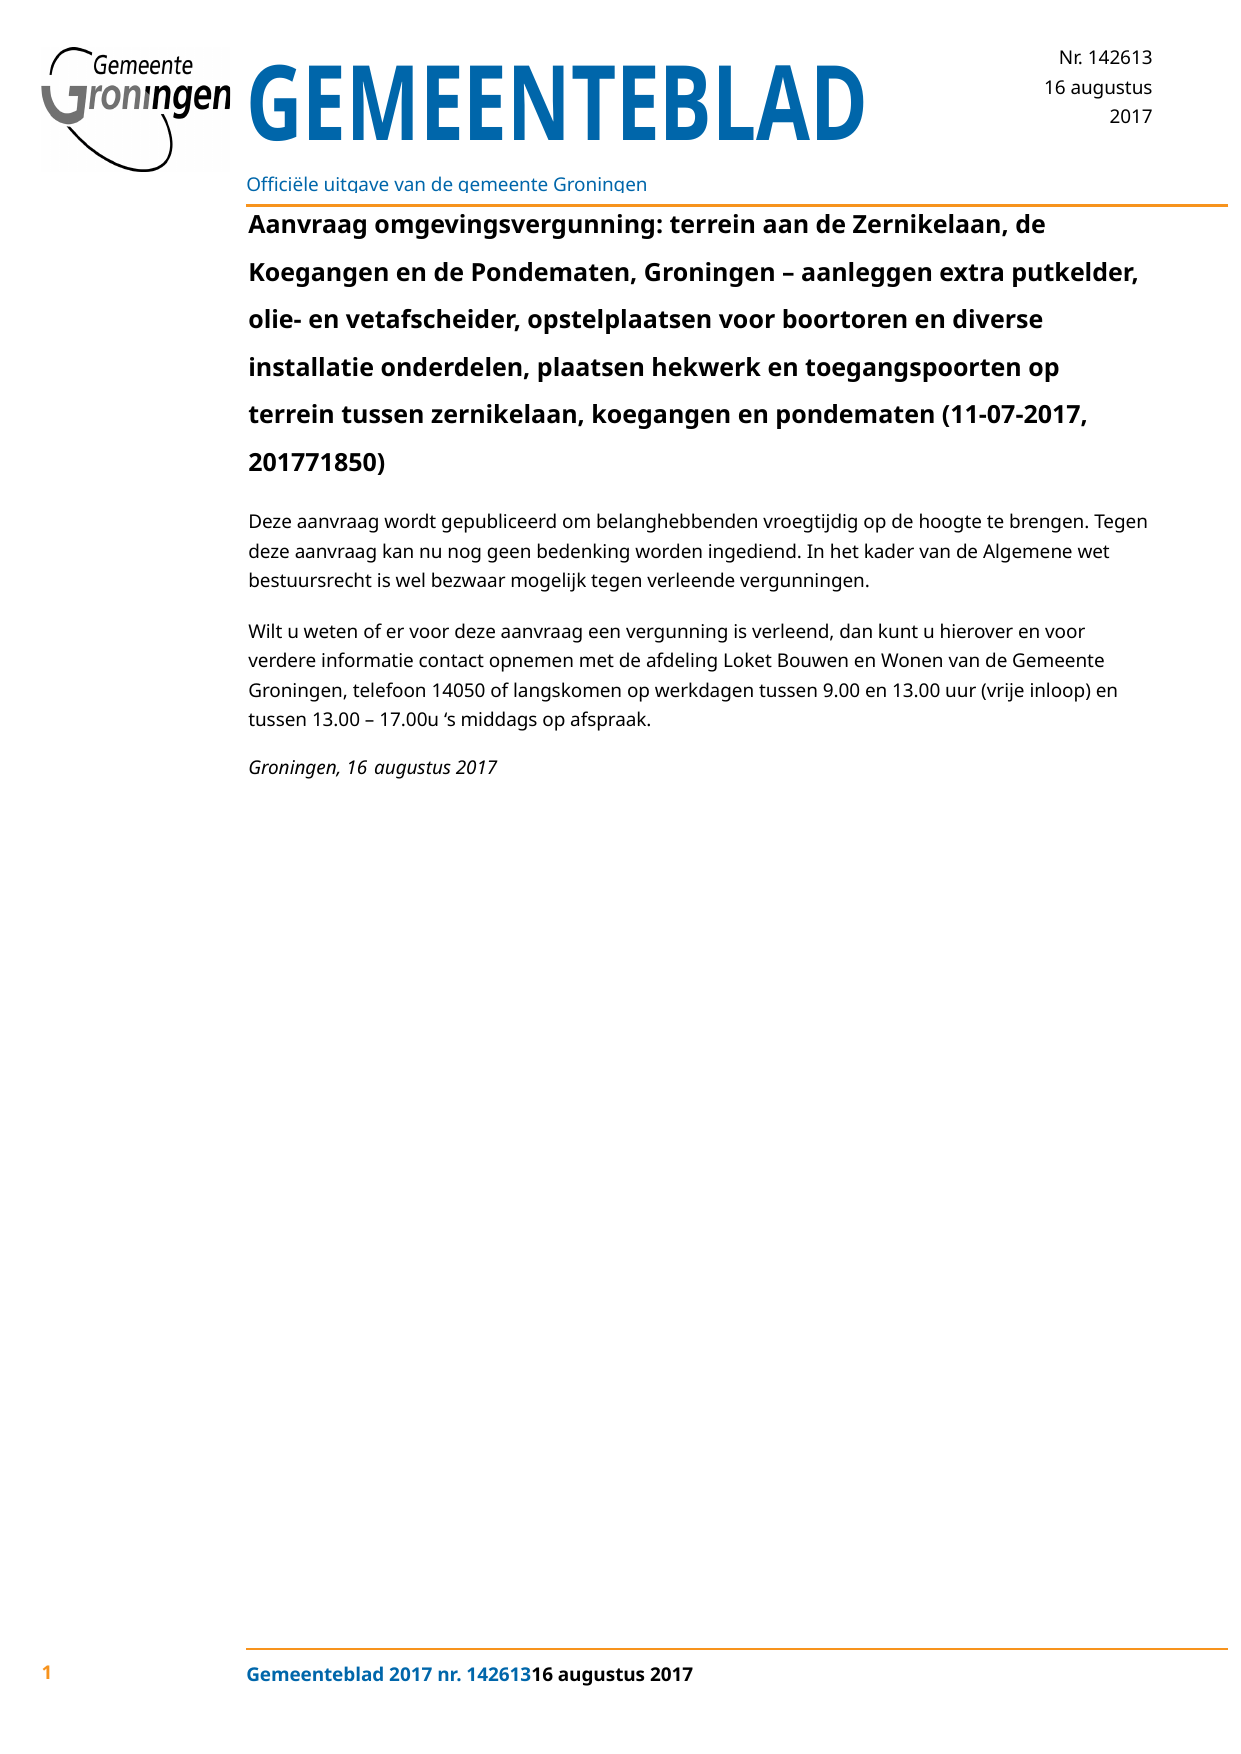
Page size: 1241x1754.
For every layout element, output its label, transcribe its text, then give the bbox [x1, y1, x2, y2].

picture [41, 47, 231, 172]
text Deze aanvraag wordt gepubliceerd om belanghebbenden vroegtijdig op de hoogte te brengen. Tegen deze aanvraag kan nu nog geen bedenking worden ingediend. In het kader van de Algemene wet bestuursrecht is wel bezwaar mogelijk tegen verleende vergunningen. [248, 508, 1152, 593]
text Aanvraag omgevingsvergunning: terrein aan de Zernikelaan, de Koegangen en de Pondematen, Groningen – aanleggen extra putkelder, olie- en vetafscheider, opstelplaatsen voor boortoren en diverse installatie onderdelen, plaatsen hekwerk en toegangspoorten op terrein tussen zernikelaan, koegangen en pondematen (11-07-2017, 201771850) [248, 207, 1152, 479]
text Groningen, 16 augustus 2017 [248, 754, 1152, 780]
text Wilt u weten of er voor deze aanvraag een vergunning is verleend, dan kunt u hierover en voor verdere informatie contact opnemen met de afdeling Loket Bouwen en Wonen van de Gemeente Groningen, telefoon 14050 of langskomen op werkdagen tussen 9.00 en 13.00 uur (vrije inloop) en tussen 13.00 – 17.00u ‘s middags op afspraak. [248, 618, 1152, 732]
